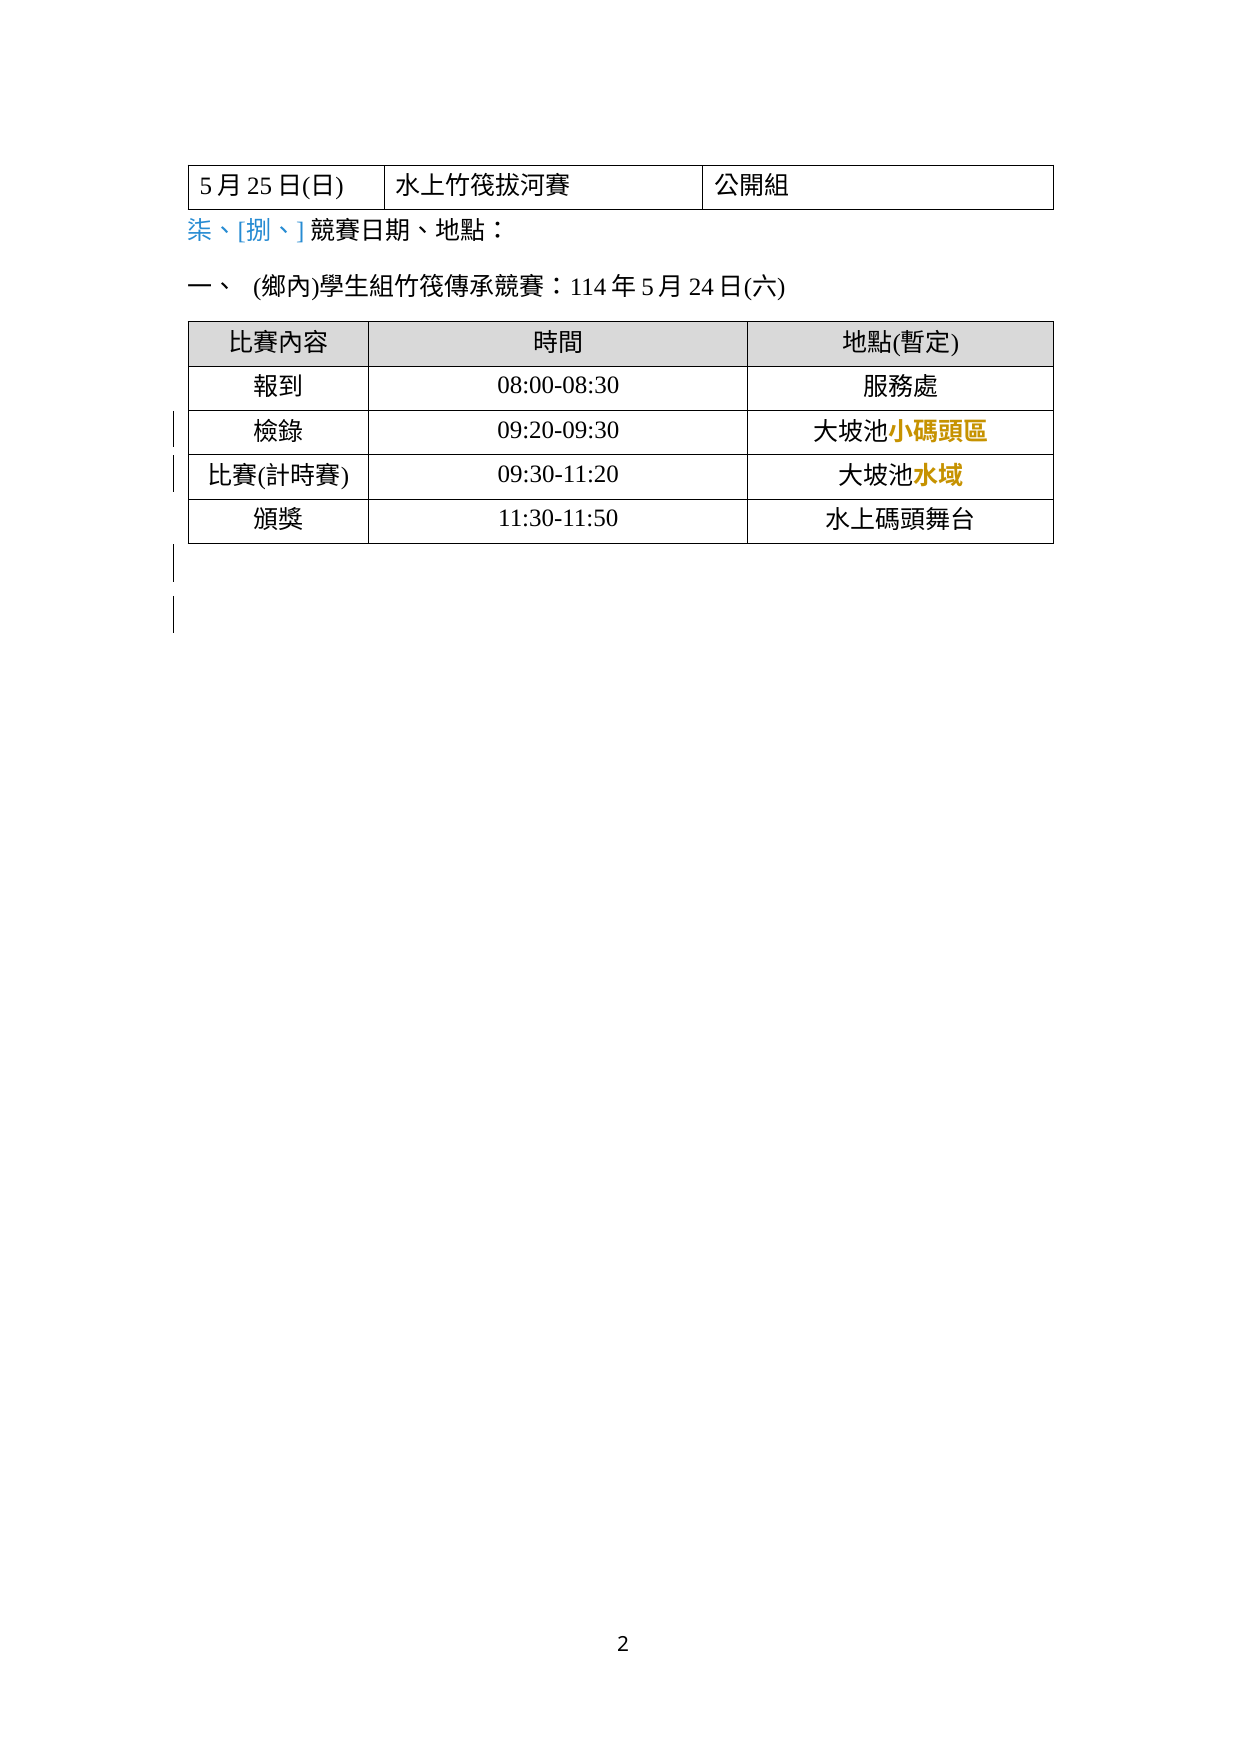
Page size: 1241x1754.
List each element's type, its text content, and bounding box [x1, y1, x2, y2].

table_cell 08:00-08:30 [369, 367, 747, 410]
table_cell 頒獎 [189, 500, 368, 543]
table_cell 檢錄 [189, 411, 368, 454]
table_cell 比賽(計時賽) [189, 455, 368, 499]
table_cell 公開組 [703, 166, 1053, 209]
table_cell 5月25日(日) [189, 166, 384, 209]
subtitle 競賽日期、地點： [187, 210, 1088, 247]
table_cell 報到 [189, 367, 368, 410]
table_header 時間 [369, 322, 747, 366]
table_cell 水上碼頭舞台 [748, 500, 1053, 543]
table_cell 09:30-11:20 [369, 455, 747, 499]
table_cell 水上竹筏拔河賽 [385, 166, 702, 209]
table_cell 大坡池小碼頭區 [748, 411, 1053, 454]
subtitle (鄉內)學生組竹筏傳承競賽：114年5月24日(六) [187, 266, 1053, 303]
table_cell 11:30-11:50 [369, 500, 747, 543]
table_cell 09:20-09:30 [369, 411, 747, 454]
table_cell 大坡池水域 [748, 455, 1053, 499]
table_header 地點(暫定) [748, 322, 1053, 366]
table_header 比賽內容 [189, 322, 368, 366]
table_cell 服務處 [748, 367, 1053, 410]
